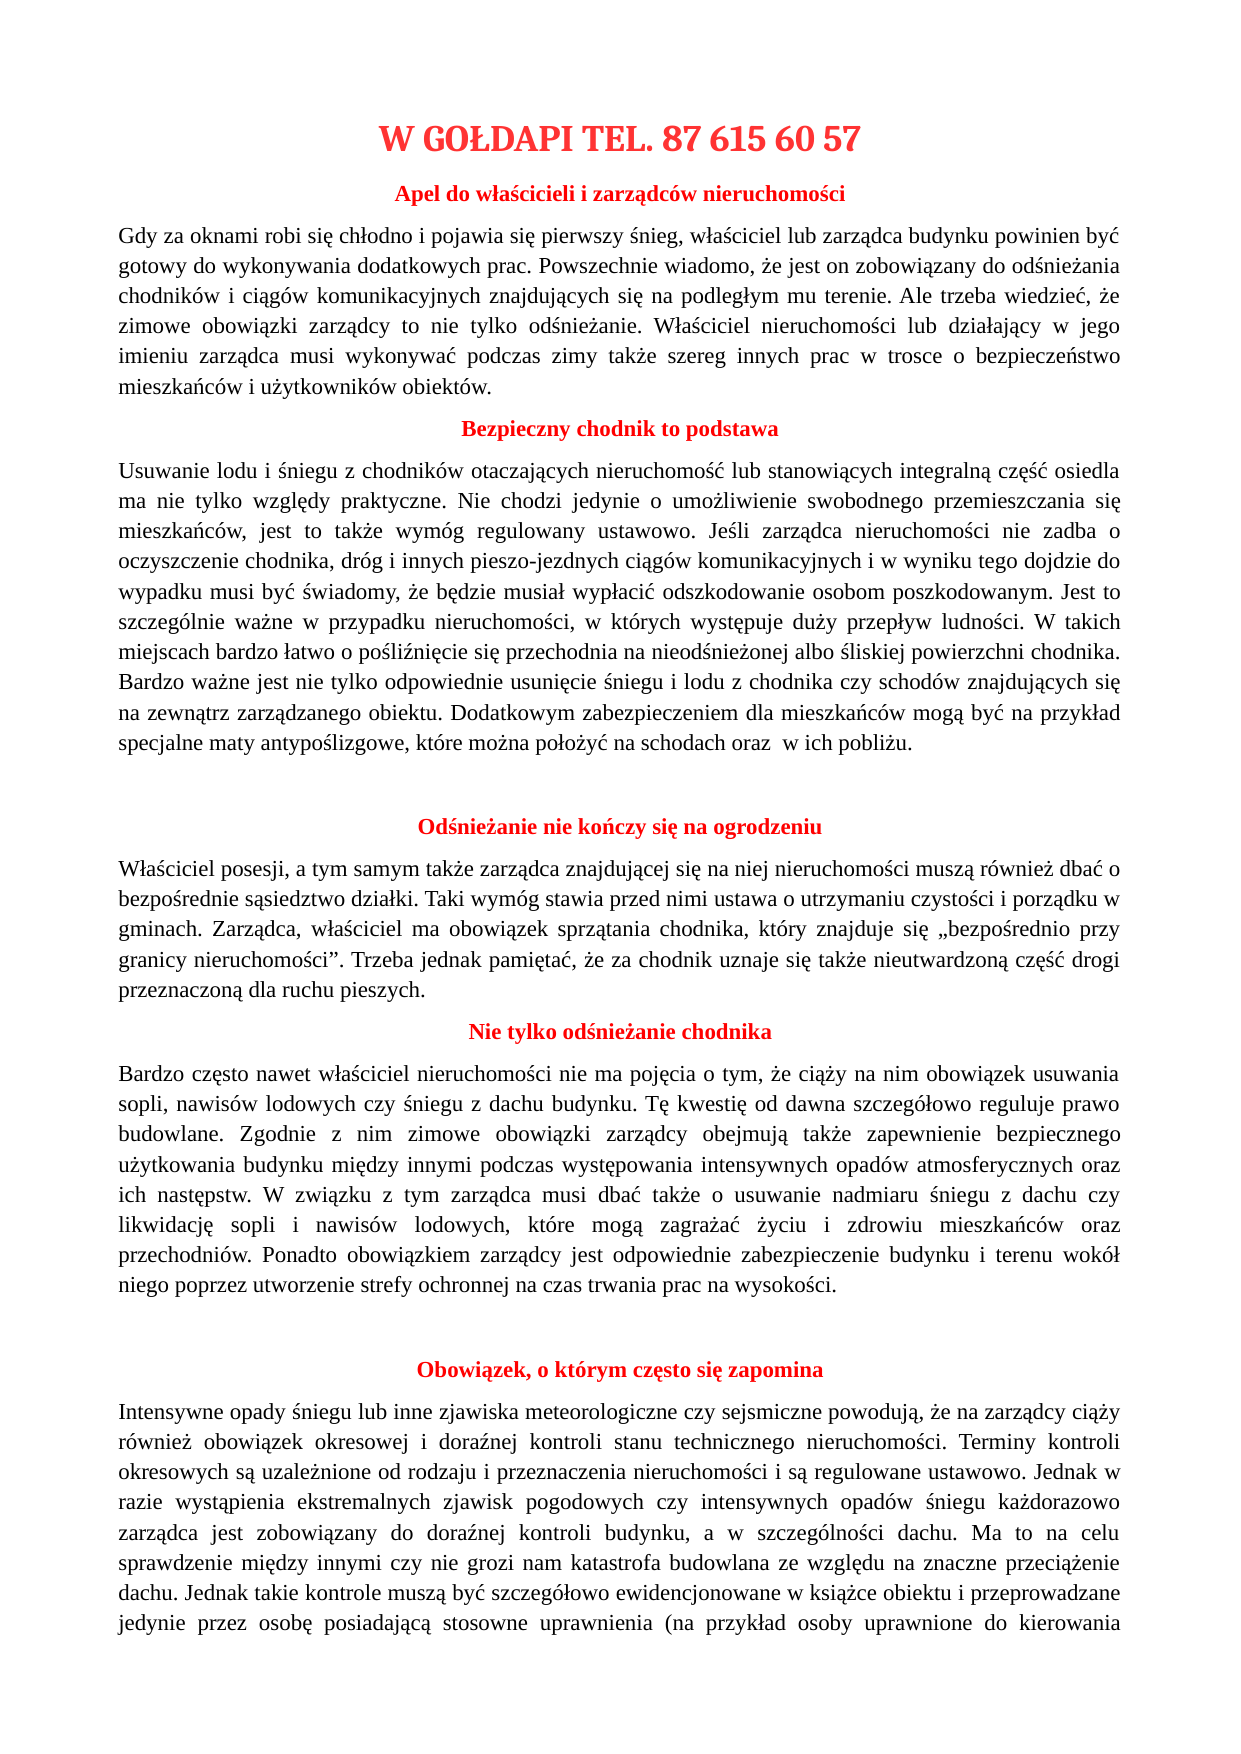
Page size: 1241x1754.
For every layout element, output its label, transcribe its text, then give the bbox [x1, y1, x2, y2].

text Usuwanie lodu i śniegu z chodników otaczających nieruchomość lub stanowiących integralną część osiedla ma nie tylko względy praktyczne. Nie chodzi jedynie o umożliwienie swobodnego przemieszczania się mieszkańców, jest to także wymóg regulowany ustawowo. Jeśli zarządca nieruchomości nie zadba o oczyszczenie chodnika, dróg i innych pieszo-jezdnych ciągów komunikacyjnych i w wyniku tego dojdzie do wypadku musi być świadomy, że będzie musiał wypłacić odszkodowanie osobom poszkodowanym. Jest to szczególnie ważne w przypadku nieruchomości, w których występuje duży przepływ ludności. W takich miejscach bardzo łatwo o pośliźnięcie się przechodnia na nieodśnieżonej albo śliskiej powierzchni chodnika. Bardzo ważne jest nie tylko odpowiednie usunięcie śniegu i lodu z chodnika czy schodów znajdujących się na zewnątrz zarządzanego obiektu. Dodatkowym zabezpieczeniem dla mieszkańców mogą być na przykład specjalne maty antypoślizgowe, które można położyć na schodach oraz w ich pobliżu. [118, 457, 1122, 755]
text Bezpieczny chodnik to podstawa [118, 415, 1122, 441]
text W GOŁDAPI TEL. 87 615 60 57 [118, 118, 1122, 161]
text Intensywne opady śniegu lub inne zjawiska meteorologiczne czy sejsmiczne powodują, że na zarządcy ciąży również obowiązek okresowej i doraźnej kontroli stanu technicznego nieruchomości. Terminy kontroli okresowych są uzależnione od rodzaju i przeznaczenia nieruchomości i są regulowane ustawowo. Jednak w razie wystąpienia ekstremalnych zjawisk pogodowych czy intensywnych opadów śniegu każdorazowo zarządca jest zobowiązany do doraźnej kontroli budynku, a w szczególności dachu. Ma to na celu sprawdzenie między innymi czy nie grozi nam katastrofa budowlana ze względu na znaczne przeciążenie dachu. Jednak takie kontrole muszą być szczegółowo ewidencjonowane w książce obiektu i przeprowadzane jedynie przez osobę posiadającą stosowne uprawnienia (na przykład osoby uprawnione do kierowania [118, 1398, 1122, 1636]
text Właściciel posesji, a tym samym także zarządca znajdującej się na niej nieruchomości muszą również dbać o bezpośrednie sąsiedztwo działki. Taki wymóg stawia przed nimi ustawa o utrzymaniu czystości i porządku w gminach. Zarządca, właściciel ma obowiązek sprzątania chodnika, który znajduje się „bezpośrednio przy granicy nieruchomości”. Trzeba jednak pamiętać, że za chodnik uznaje się także nieutwardzoną część drogi przeznaczoną dla ruchu pieszych. [118, 855, 1122, 1002]
text Apel do właścicieli i zarządców nieruchomości [118, 179, 1122, 206]
text Obowiązek, o którym często się zapomina [118, 1356, 1122, 1382]
text Nie tylko odśnieżanie chodnika [118, 1018, 1122, 1044]
text Odśnieżanie nie kończy się na ogrodzeniu [118, 813, 1122, 839]
text Bardzo często nawet właściciel nieruchomości nie ma pojęcia o tym, że ciąży na nim obowiązek usuwania sopli, nawisów lodowych czy śniegu z dachu budynku. Tę kwestię od dawna szczegółowo reguluje prawo budowlane. Zgodnie z nim zimowe obowiązki zarządcy obejmują także zapewnienie bezpiecznego użytkowania budynku między innymi podczas występowania intensywnych opadów atmosferycznych oraz ich następstw. W związku z tym zarządca musi dbać także o usuwanie nadmiaru śniegu z dachu czy likwidację sopli i nawisów lodowych, które mogą zagrażać życiu i zdrowiu mieszkańców oraz przechodniów. Ponadto obowiązkiem zarządcy jest odpowiednie zabezpieczenie budynku i terenu wokół niego poprzez utworzenie strefy ochronnej na czas trwania prac na wysokości. [118, 1060, 1122, 1298]
text Gdy za oknami robi się chłodno i pojawia się pierwszy śnieg, właściciel lub zarządca budynku powinien być gotowy do wykonywania dodatkowych prac. Powszechnie wiadomo, że jest on zobowiązany do odśnieżania chodników i ciągów komunikacyjnych znajdujących się na podległym mu terenie. Ale trzeba wiedzieć, że zimowe obowiązki zarządcy to nie tylko odśnieżanie. Właściciel nieruchomości lub działający w jego imieniu zarządca musi wykonywać podczas zimy także szereg innych prac w trosce o bezpieczeństwo mieszkańców i użytkowników obiektów. [118, 222, 1122, 399]
